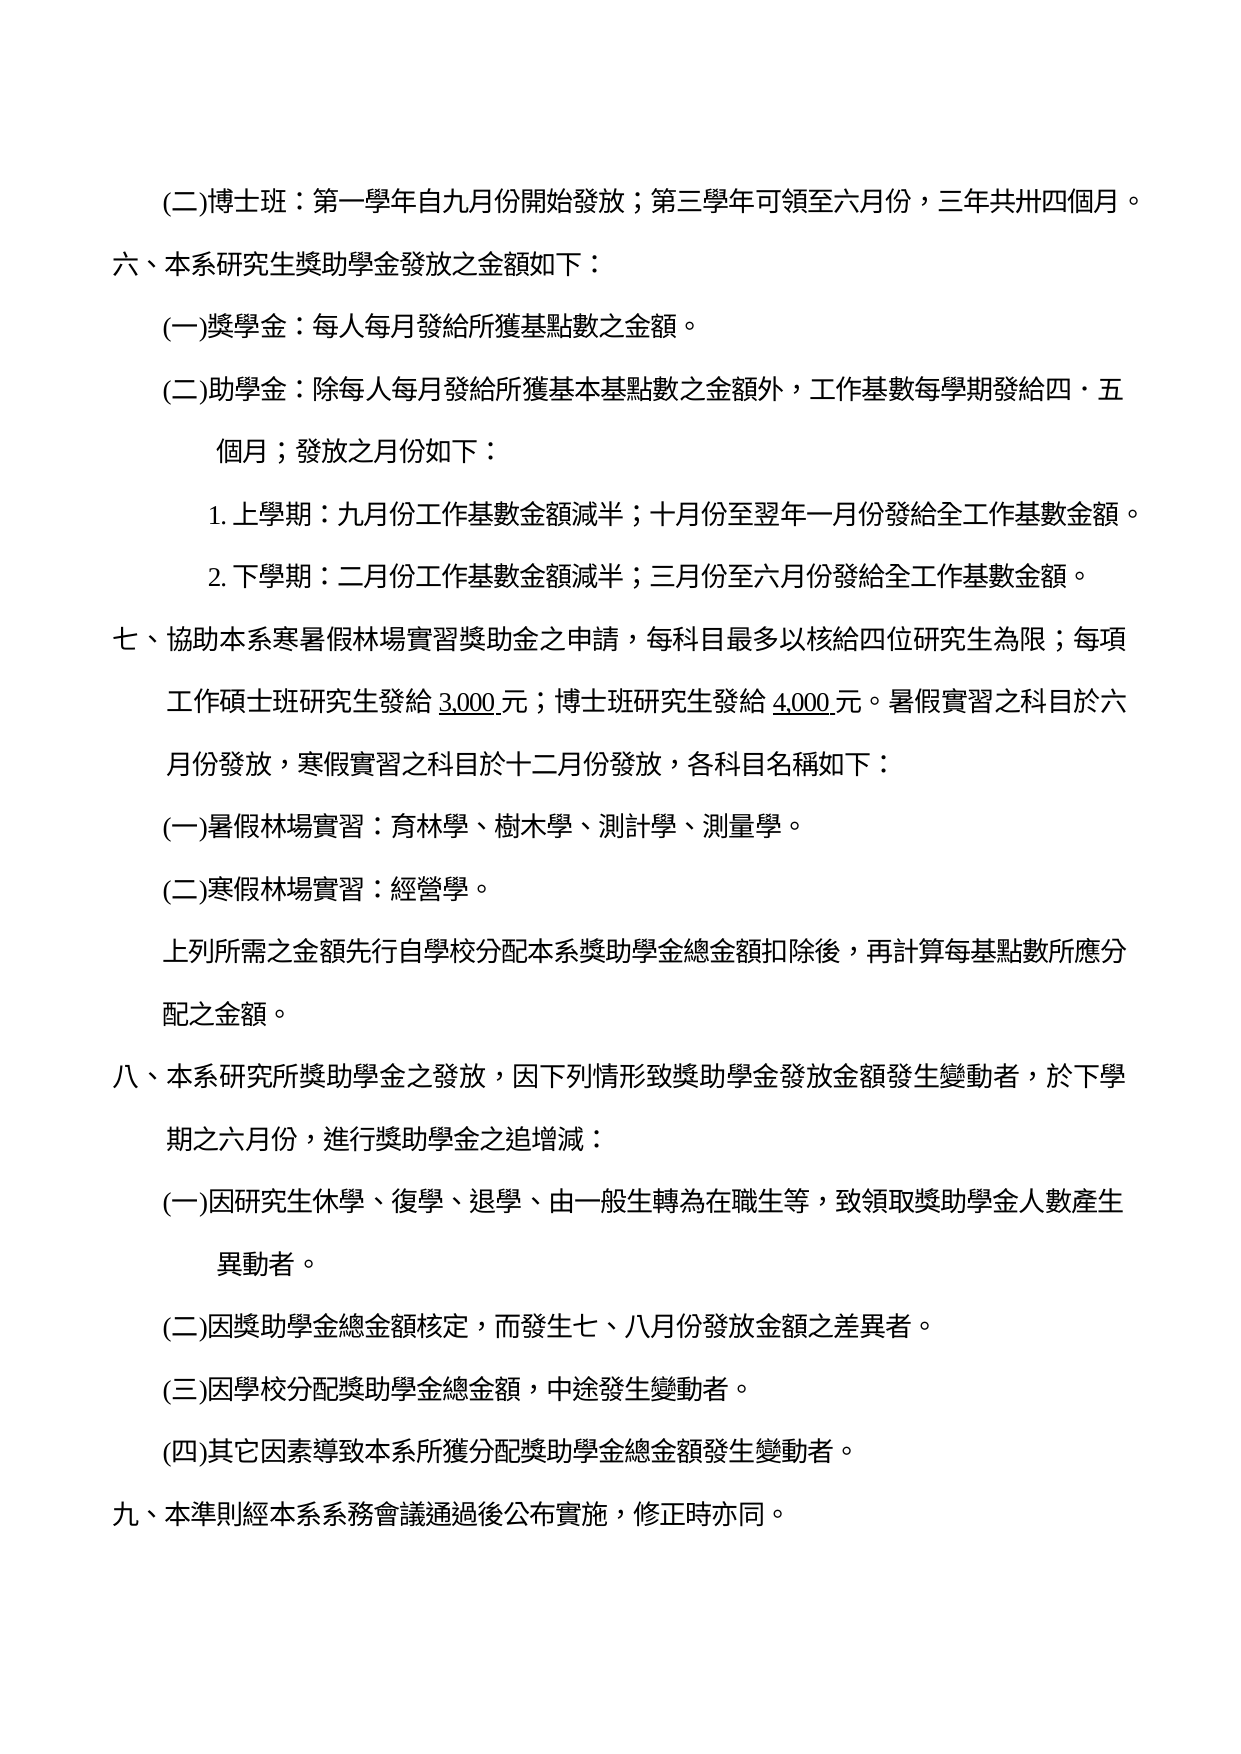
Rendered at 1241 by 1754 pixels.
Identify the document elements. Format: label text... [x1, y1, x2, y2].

text (四)其它因素導致本系所獲分配獎助學金總金額發生變動者。 [162, 1408, 1128, 1471]
text 上列所需之金額先行自學校分配本系獎助學金總金額扣除後，再計算每基點數所應分配之金額。 [162, 908, 1128, 1033]
text (二)因獎助學金總金額核定，而發生七、八月份發放金額之差異者。 [162, 1283, 1128, 1346]
text 六、本系研究生獎助學金發放之金額如下： [112, 221, 1128, 283]
text (一)獎學金：每人每月發給所獲基點數之金額。 [162, 283, 1128, 346]
text 2. 下學期：二月份工作基數金額減半；三月份至六月份發給全工作基數金額。 [208, 533, 1128, 596]
text 八、本系研究所獎助學金之發放，因下列情形致獎助學金發放金額發生變動者，於下學期之六月份，進行獎助學金之追增減： [112, 1033, 1128, 1158]
text (二)助學金：除每人每月發給所獲基本基點數之金額外，工作基數每學期發給四．五個月；發放之月份如下： [162, 346, 1128, 471]
text 七、協助本系寒暑假林場實習獎助金之申請，每科目最多以核給四位研究生為限；每項工作碩士班研究生發給3,000元；博士班研究生發給4,000元。暑假實習之科目於六月份發放，寒假實習之科目於十二月份發放，各科目名稱如下： [112, 596, 1128, 783]
text (一)暑假林場實習：育林學、樹木學、測計學、測量學。 [162, 783, 1128, 846]
text (二)寒假林場實習：經營學。 [162, 846, 1128, 908]
text (三)因學校分配獎助學金總金額，中途發生變動者。 [162, 1346, 1128, 1408]
text 1. 上學期：九月份工作基數金額減半；十月份至翌年一月份發給全工作基數金額。 [208, 471, 1128, 533]
text (一)因研究生休學、復學、退學、由一般生轉為在職生等，致領取獎助學金人數產生異動者。 [162, 1158, 1128, 1283]
text 九、本準則經本系系務會議通過後公布實施，修正時亦同。 [112, 1471, 1128, 1533]
text (二)博士班：第一學年自九月份開始發放；第三學年可領至六月份，三年共卅四個月。 [162, 158, 1128, 221]
